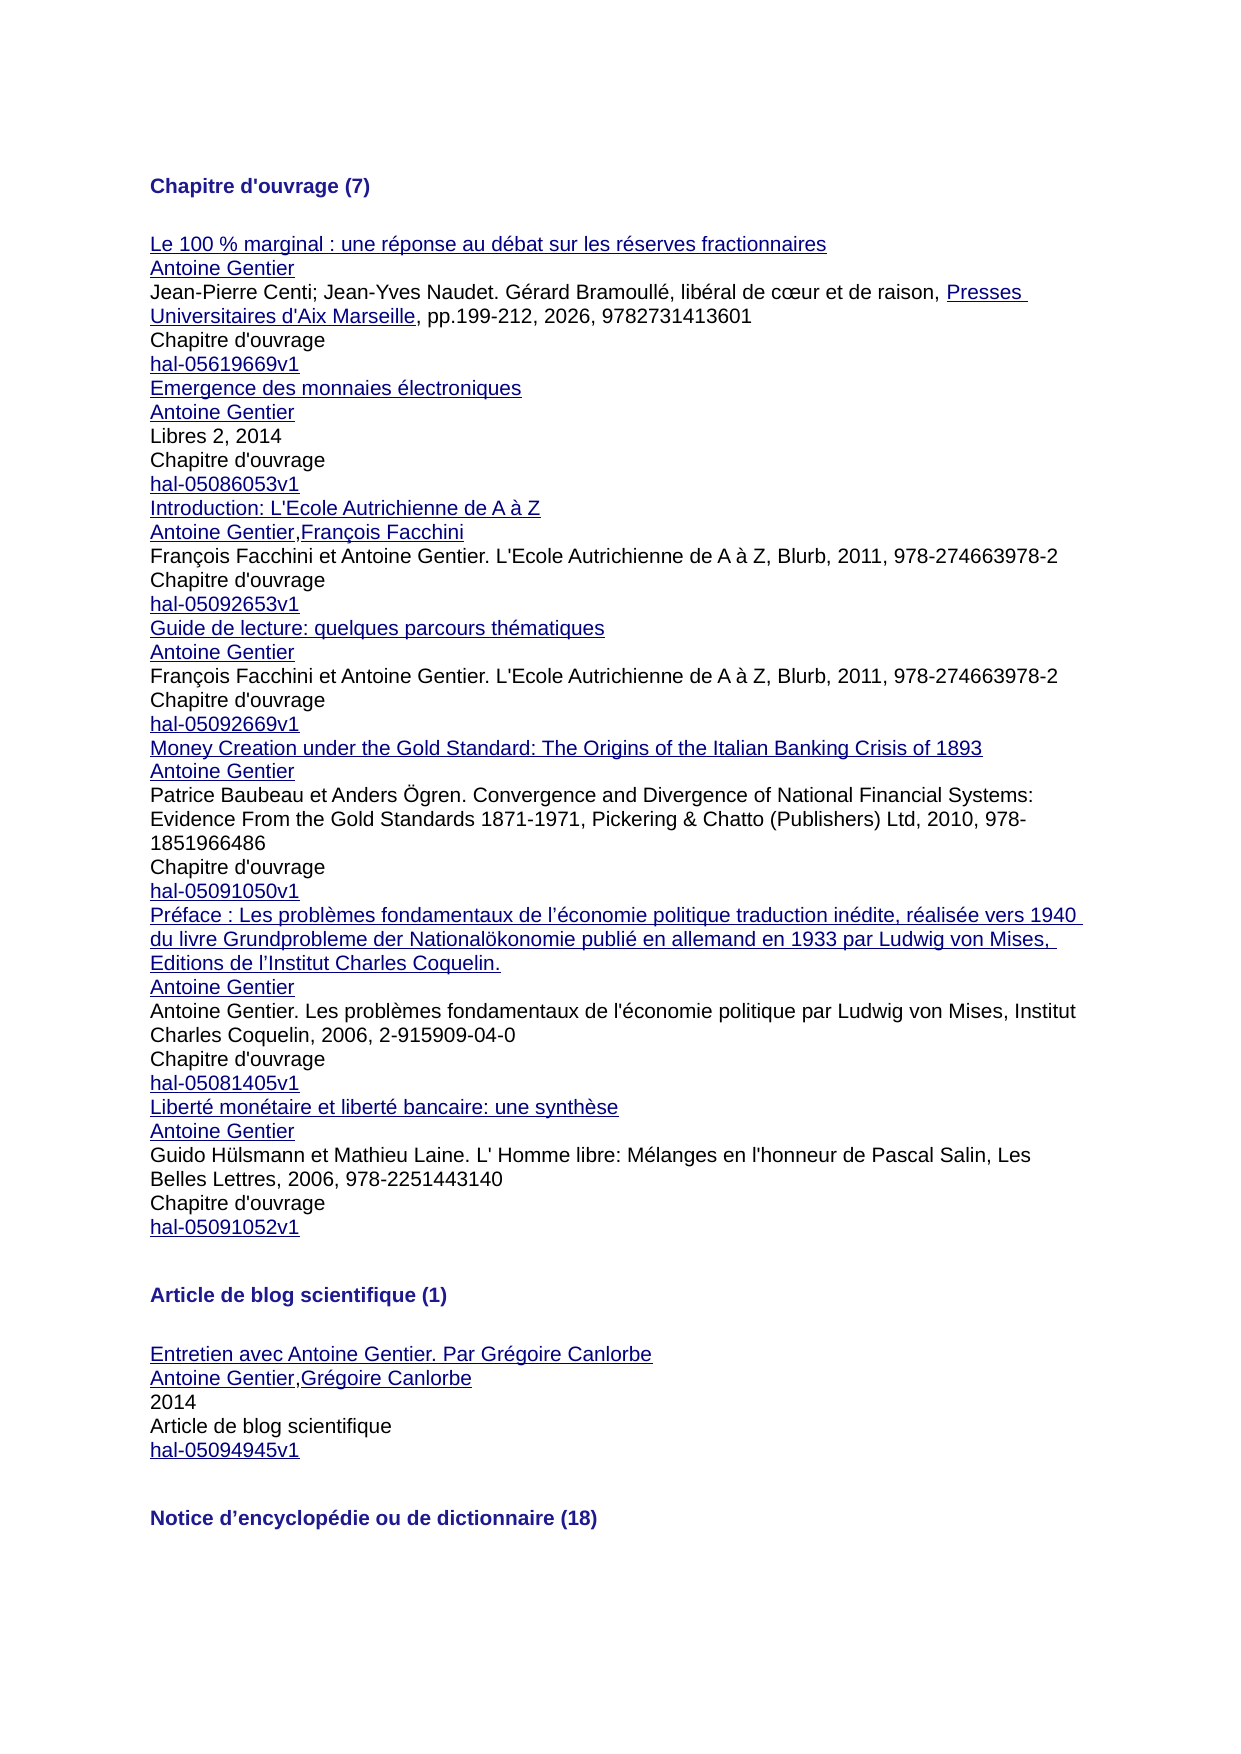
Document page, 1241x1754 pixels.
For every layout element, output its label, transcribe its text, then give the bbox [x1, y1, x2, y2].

table_cell Introduction: L'Ecole Autrichienne de A à Z Antoine Gentier,François Facchini François Facchini et Antoine Gentier. L'Ecole Autrichienne de A à Z, Blurb, 2011, 978-274663978-2 Chapitre d'ouvrage hal-05092653v1 [150, 496, 1090, 616]
subtitle Chapitre d'ouvrage (7) [150, 174, 1090, 198]
table_cell Guide de lecture: quelques parcours thématiques Antoine Gentier François Facchini et Antoine Gentier. L'Ecole Autrichienne de A à Z, Blurb, 2011, 978-274663978-2 Chapitre d'ouvrage hal-05092669v1 [150, 616, 1090, 735]
table_header Entretien avec Antoine Gentier. Par Grégoire Canlorbe Antoine Gentier,Grégoire Canlorbe 2014 Article de blog scientifique hal-05094945v1 [150, 1342, 1090, 1461]
table_cell Liberté monétaire et liberté bancaire: une synthèse Antoine Gentier Guido Hülsmann et Mathieu Laine. L' Homme libre: Mélanges en l'honneur de Pascal Salin, Les Belles Lettres, 2006, 978-2251443140 Chapitre d'ouvrage hal-05091052v1 [150, 1095, 1090, 1238]
table_cell Emergence des monnaies électroniques Antoine Gentier Libres 2, 2014 Chapitre d'ouvrage hal-05086053v1 [150, 376, 1090, 496]
table_header Le 100 % marginal : une réponse au débat sur les réserves fractionnaires Antoine Gentier Jean-Pierre Centi; Jean-Yves Naudet. Gérard Bramoullé, libéral de cœur et de raison, Presses Universitaires d'Aix Marseille, pp.199-212, 2026, 9782731413601 Chapitre d'ouvrage hal-05619669v1 [150, 232, 1090, 376]
table_cell Money Creation under the Gold Standard: The Origins of the Italian Banking Crisis of 1893 Antoine Gentier Patrice Baubeau et Anders Ögren. Convergence and Divergence of National Financial Systems: Evidence From the Gold Standards 1871-1971, Pickering & Chatto (Publishers) Ltd, 2010, 978-1851966486 Chapitre d'ouvrage hal-05091050v1 [150, 735, 1090, 903]
subtitle Notice d’encyclopédie ou de dictionnaire (18) [150, 1506, 1090, 1530]
subtitle Article de blog scientifique (1) [150, 1283, 1090, 1307]
table_cell Préface : Les problèmes fondamentaux de l’économie politique traduction inédite, réalisée vers 1940 du livre Grundprobleme der Nationalökonomie publié en allemand en 1933 par Ludwig von Mises, Editions de l’Institut Charles Coquelin. Antoine Gentier Antoine Gentier. Les problèmes fondamentaux de l'économie politique par Ludwig von Mises, Institut Charles Coquelin, 2006, 2-915909-04-0 Chapitre d'ouvrage hal-05081405v1 [150, 903, 1090, 1095]
